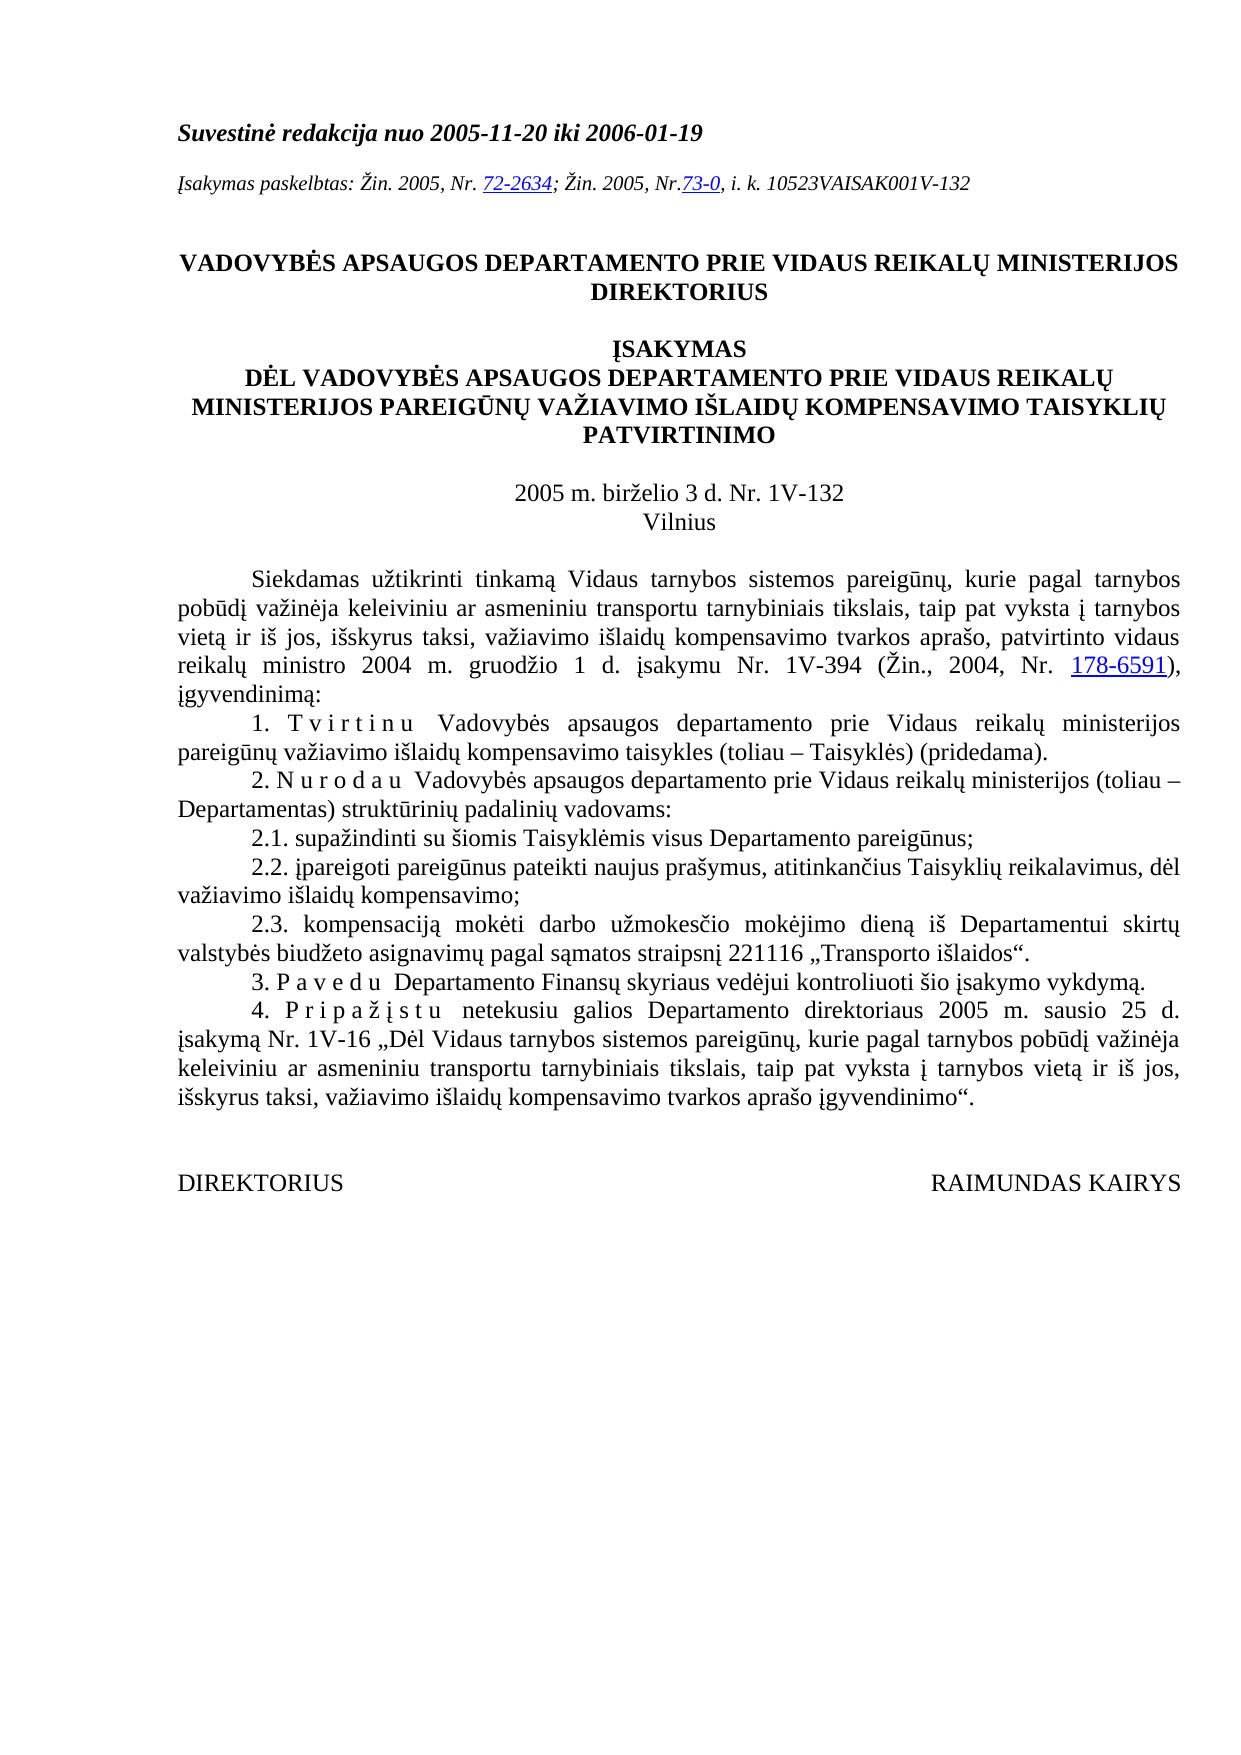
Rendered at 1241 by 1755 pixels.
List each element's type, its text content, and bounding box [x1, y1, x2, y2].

text Įsakymas paskelbtas: Žin. 2005, Nr. 72-2634; Žin. 2005, Nr.73-0, i. k. 10523VAISAK001V-132 [177, 171, 1181, 195]
text 2005 m. birželio 3 d. Nr. 1V-132 [177, 478, 1181, 507]
text ĮSAKYMAS [177, 334, 1181, 363]
text DĖL VADOVYBĖS APSAUGOS DEPARTAMENTO PRIE VIDAUS REIKALŲ MINISTERIJOS PAREIGŪNŲ VAŽIAVIMO IŠLAIDŲ KOMPENSAVIMO TAISYKLIŲ PATVIRTINIMO [177, 363, 1181, 449]
text 4. Pripažįstu netekusiu galios Departamento direktoriaus 2005 m. sausio 25 d. įsakymą Nr. 1V-16 „Dėl Vidaus tarnybos sistemos pareigūnų, kurie pagal tarnybos pobūdį važinėja keleiviniu ar asmeniniu transportu tarnybiniais tikslais, taip pat vyksta į tarnybos vietą ir iš jos, išskyrus taksi, važiavimo išlaidų kompensavimo tvarkos aprašo įgyvendinimo“. [177, 995, 1181, 1110]
text 2.2. įpareigoti pareigūnus pateikti naujus prašymus, atitinkančius Taisyklių reikalavimus, dėl važiavimo išlaidų kompensavimo; [177, 852, 1181, 909]
text Vilnius [177, 507, 1181, 535]
text Suvestinė redakcija nuo 2005-11-20 iki 2006-01-19 [177, 118, 1181, 147]
text 2.3. kompensaciją mokėti darbo užmokesčio mokėjimo dieną iš Departamentui skirtų valstybės biudžeto asignavimų pagal sąmatos straipsnį 221116 „Transporto išlaidos“. [177, 909, 1181, 967]
text DIREKTORIUS RAIMUNDAS KAIRYS [177, 1168, 1181, 1197]
text 2. Nurodau Vadovybės apsaugos departamento prie Vidaus reikalų ministerijos (toliau – Departamentas) struktūrinių padalinių vadovams: [177, 765, 1181, 823]
text 1. Tvirtinu Vadovybės apsaugos departamento prie Vidaus reikalų ministerijos pareigūnų važiavimo išlaidų kompensavimo taisykles (toliau – Taisyklės) (pridedama). [177, 708, 1181, 765]
text Siekdamas užtikrinti tinkamą Vidaus tarnybos sistemos pareigūnų, kurie pagal tarnybos pobūdį važinėja keleiviniu ar asmeniniu transportu tarnybiniais tikslais, taip pat vyksta į tarnybos vietą ir iš jos, išskyrus taksi, važiavimo išlaidų kompensavimo tvarkos aprašo, patvirtinto vidaus reikalų ministro 2004 m. gruodžio 1 d. įsakymu Nr. 1V-394 (Žin., 2004, Nr. 178-6591), įgyvendinimą: [177, 564, 1181, 708]
text VADOVYBĖS APSAUGOS DEPARTAMENTO PRIE VIDAUS REIKALŲ MINISTERIJOS DIREKTORIUS [177, 248, 1181, 305]
text 3. Pavedu Departamento Finansų skyriaus vedėjui kontroliuoti šio įsakymo vykdymą. [177, 967, 1181, 995]
text 2.1. supažindinti su šiomis Taisyklėmis visus Departamento pareigūnus; [177, 823, 1181, 852]
